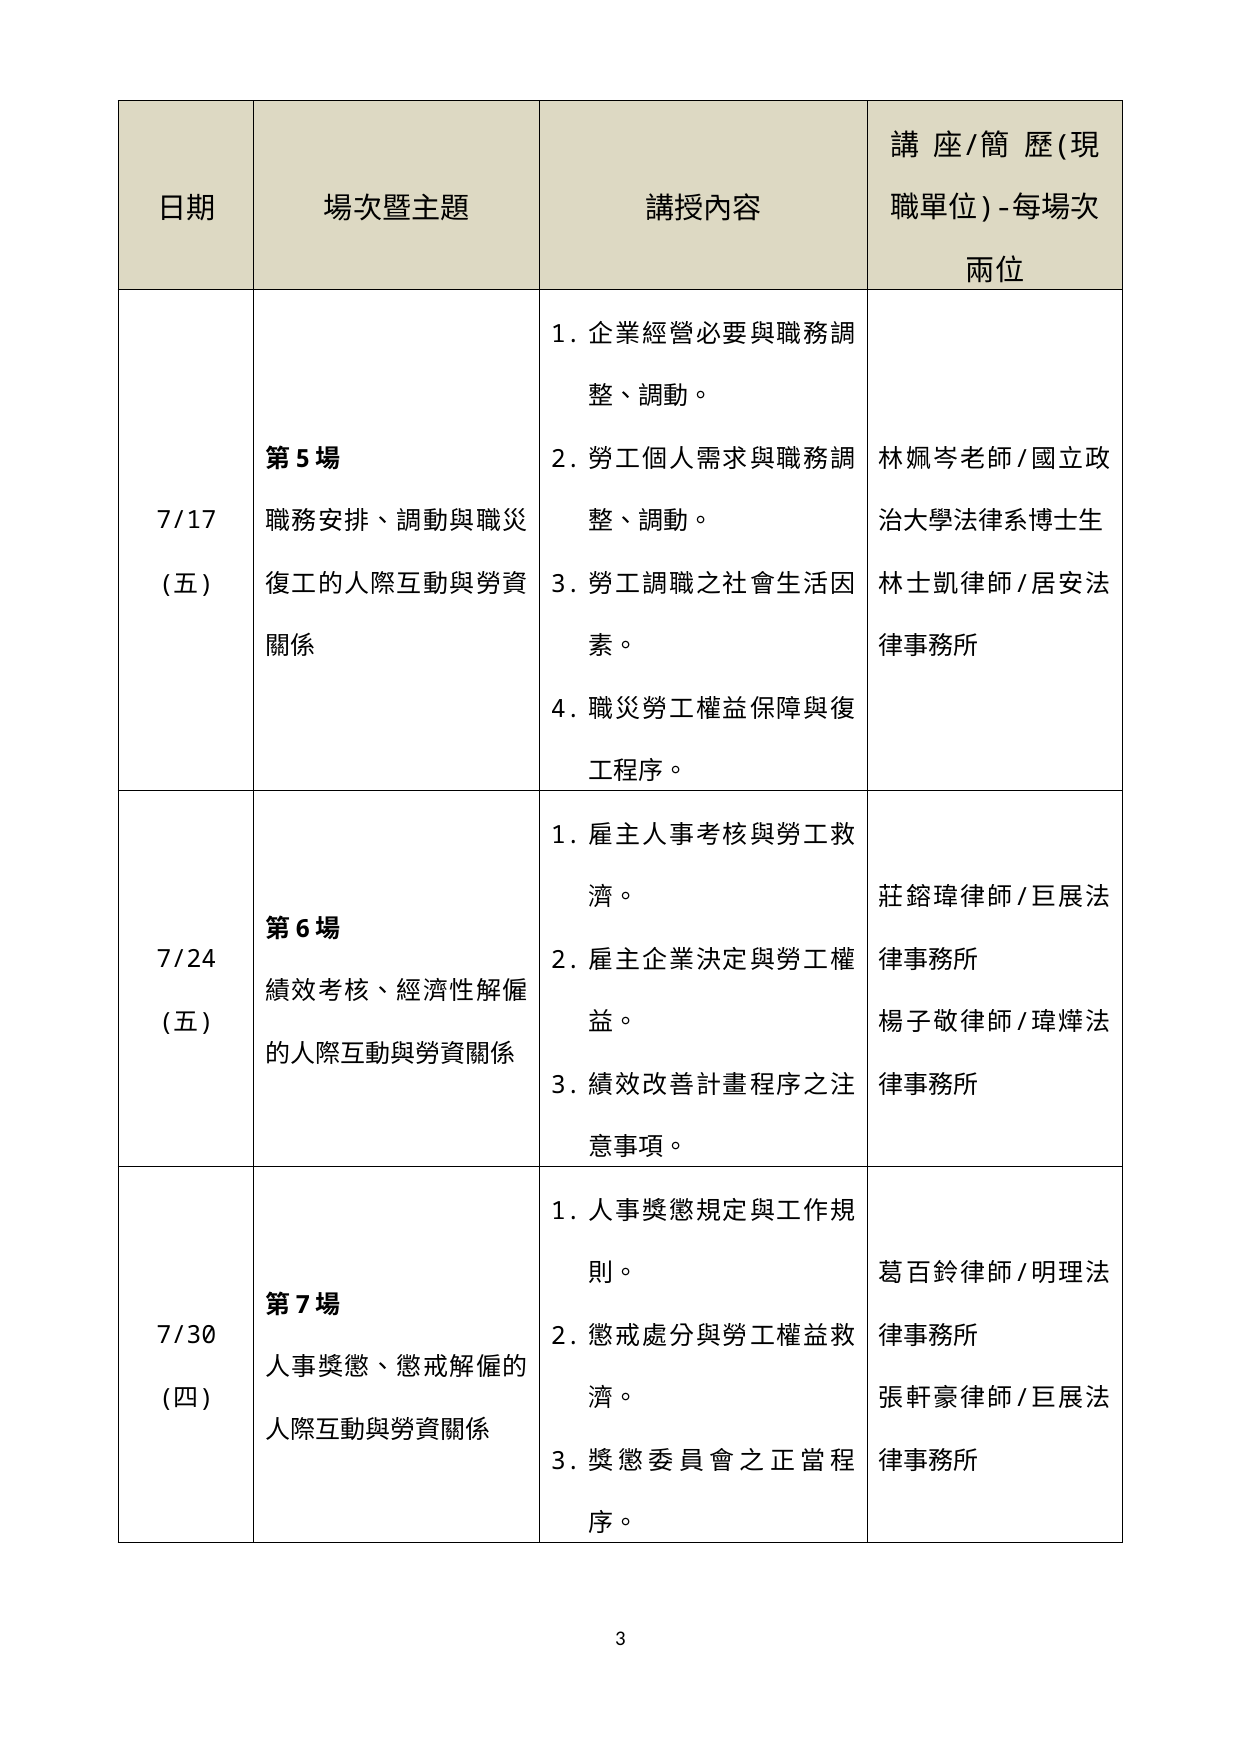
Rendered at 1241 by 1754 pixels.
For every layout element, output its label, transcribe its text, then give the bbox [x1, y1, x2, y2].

table_cell 7/17(五) [119, 290, 253, 790]
table_cell 7/30(四) [119, 1167, 253, 1542]
table_cell 第6場 績效考核、經濟性解僱的人際互動與勞資關係 [254, 791, 539, 1166]
table_cell 人事獎懲規定與工作規則。 懲戒處分與勞工權益救濟。 獎懲委員會之正當程序。 [540, 1167, 867, 1542]
table_cell 莊鎔瑋律師/巨展法律事務所 楊子敬律師/瑋燁法律事務所 [868, 791, 1122, 1166]
table_cell 第5場 職務安排、調動與職災復工的人際互動與勞資關係 [254, 290, 539, 790]
table_header 講授內容 [540, 101, 867, 289]
table_cell 林姵岑老師/國立政治大學法律系博士生 林士凱律師/居安法律事務所 [868, 290, 1122, 790]
table_header 場次暨主題 [254, 101, 539, 289]
table_cell 7/24(五) [119, 791, 253, 1166]
table_header 日期 [119, 101, 253, 289]
table_cell 雇主人事考核與勞工救濟。 雇主企業決定與勞工權益。 績效改善計畫程序之注意事項。 [540, 791, 867, 1166]
table_cell 葛百鈴律師/明理法律事務所 張軒豪律師/巨展法律事務所 [868, 1167, 1122, 1542]
table_cell 企業經營必要與職務調整、調動。 勞工個人需求與職務調整、調動。 勞工調職之社會生活因素。 職災勞工權益保障與復工程序。 [540, 290, 867, 790]
table_cell 第7場 人事獎懲、懲戒解僱的人際互動與勞資關係 [254, 1167, 539, 1542]
table_header 講 座/簡 歷(現職單位)-每場次兩位 [868, 101, 1122, 289]
